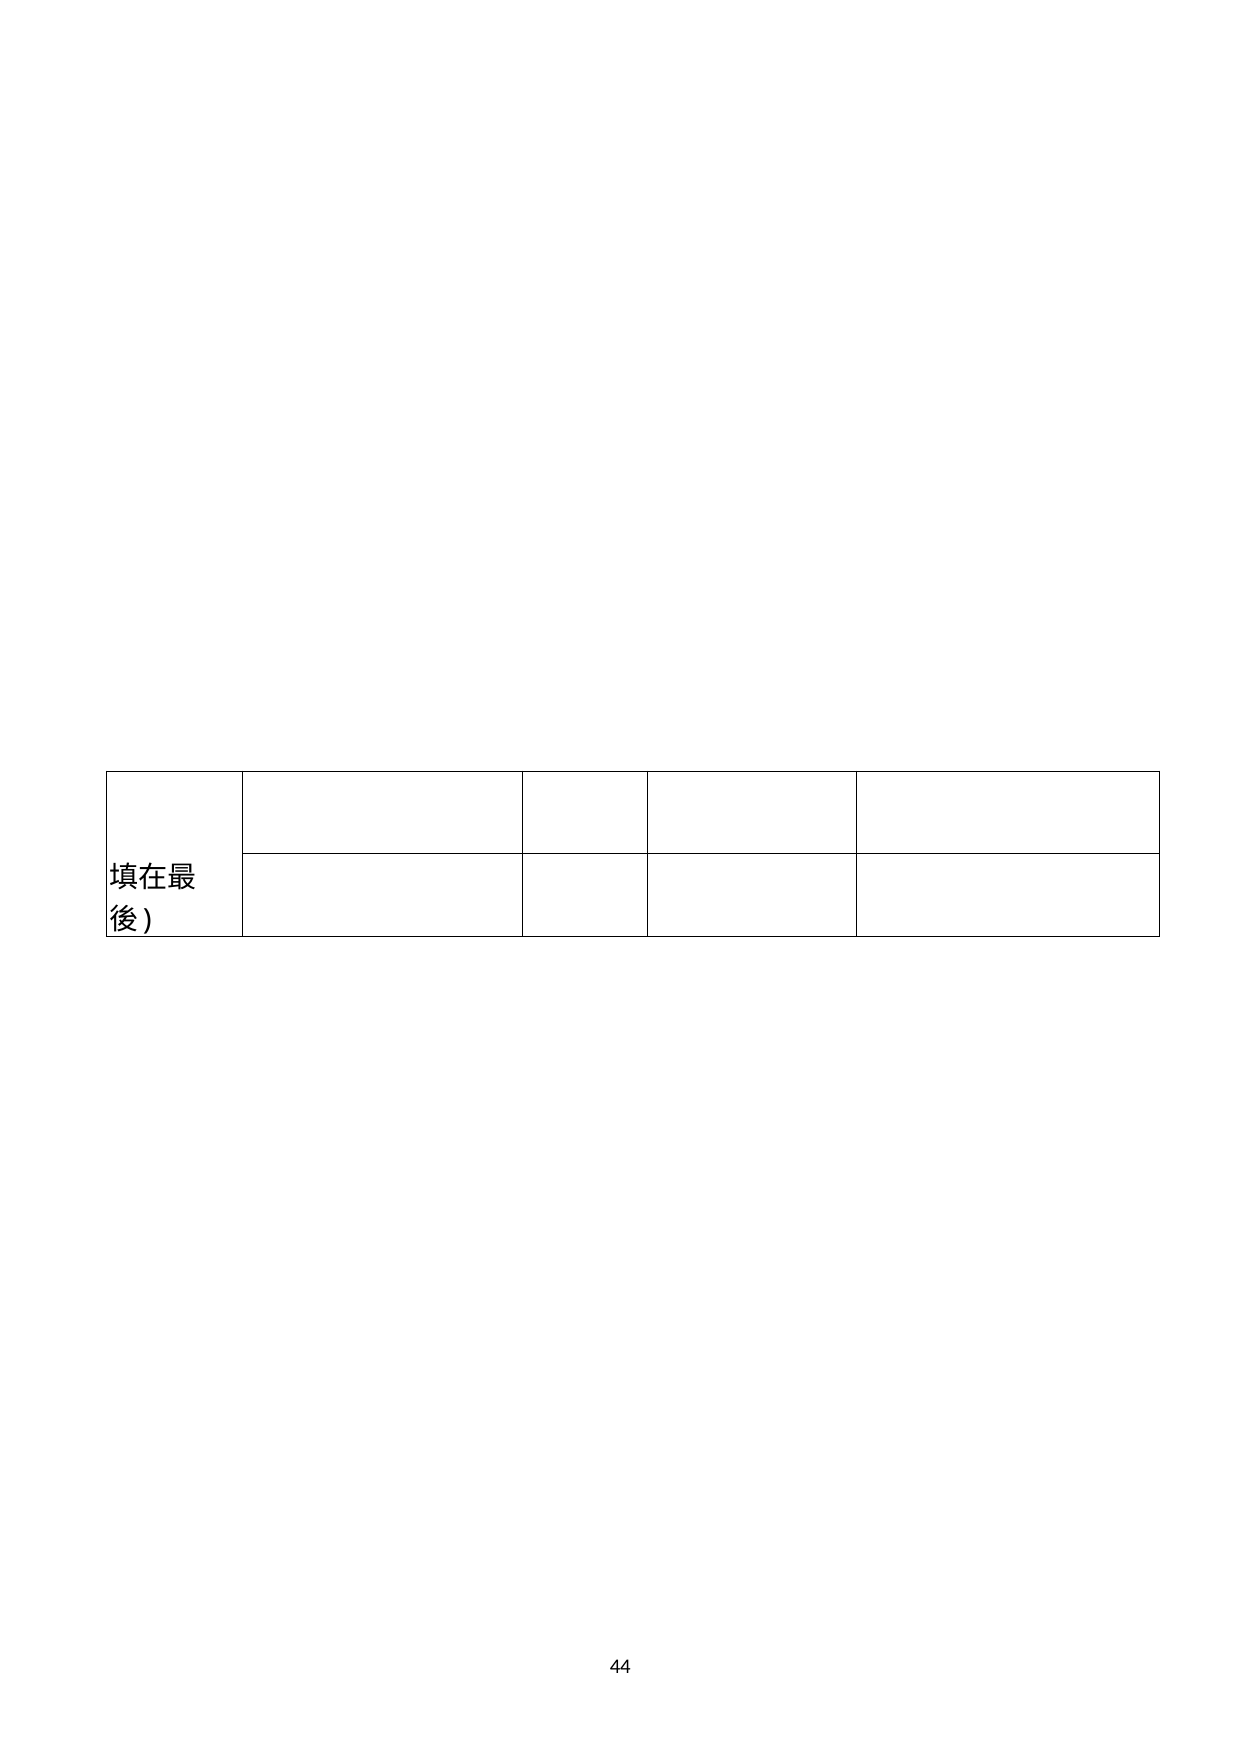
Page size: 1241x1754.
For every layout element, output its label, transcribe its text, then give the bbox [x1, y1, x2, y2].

table_cell [648, 772, 856, 853]
table_cell 填在最後) [107, 772, 242, 936]
table_cell [523, 772, 647, 853]
table_cell [857, 772, 1159, 853]
table_cell [857, 854, 1159, 936]
table_cell [523, 854, 647, 936]
table_cell [648, 854, 856, 936]
table_cell [243, 772, 522, 853]
table_cell [243, 854, 522, 936]
